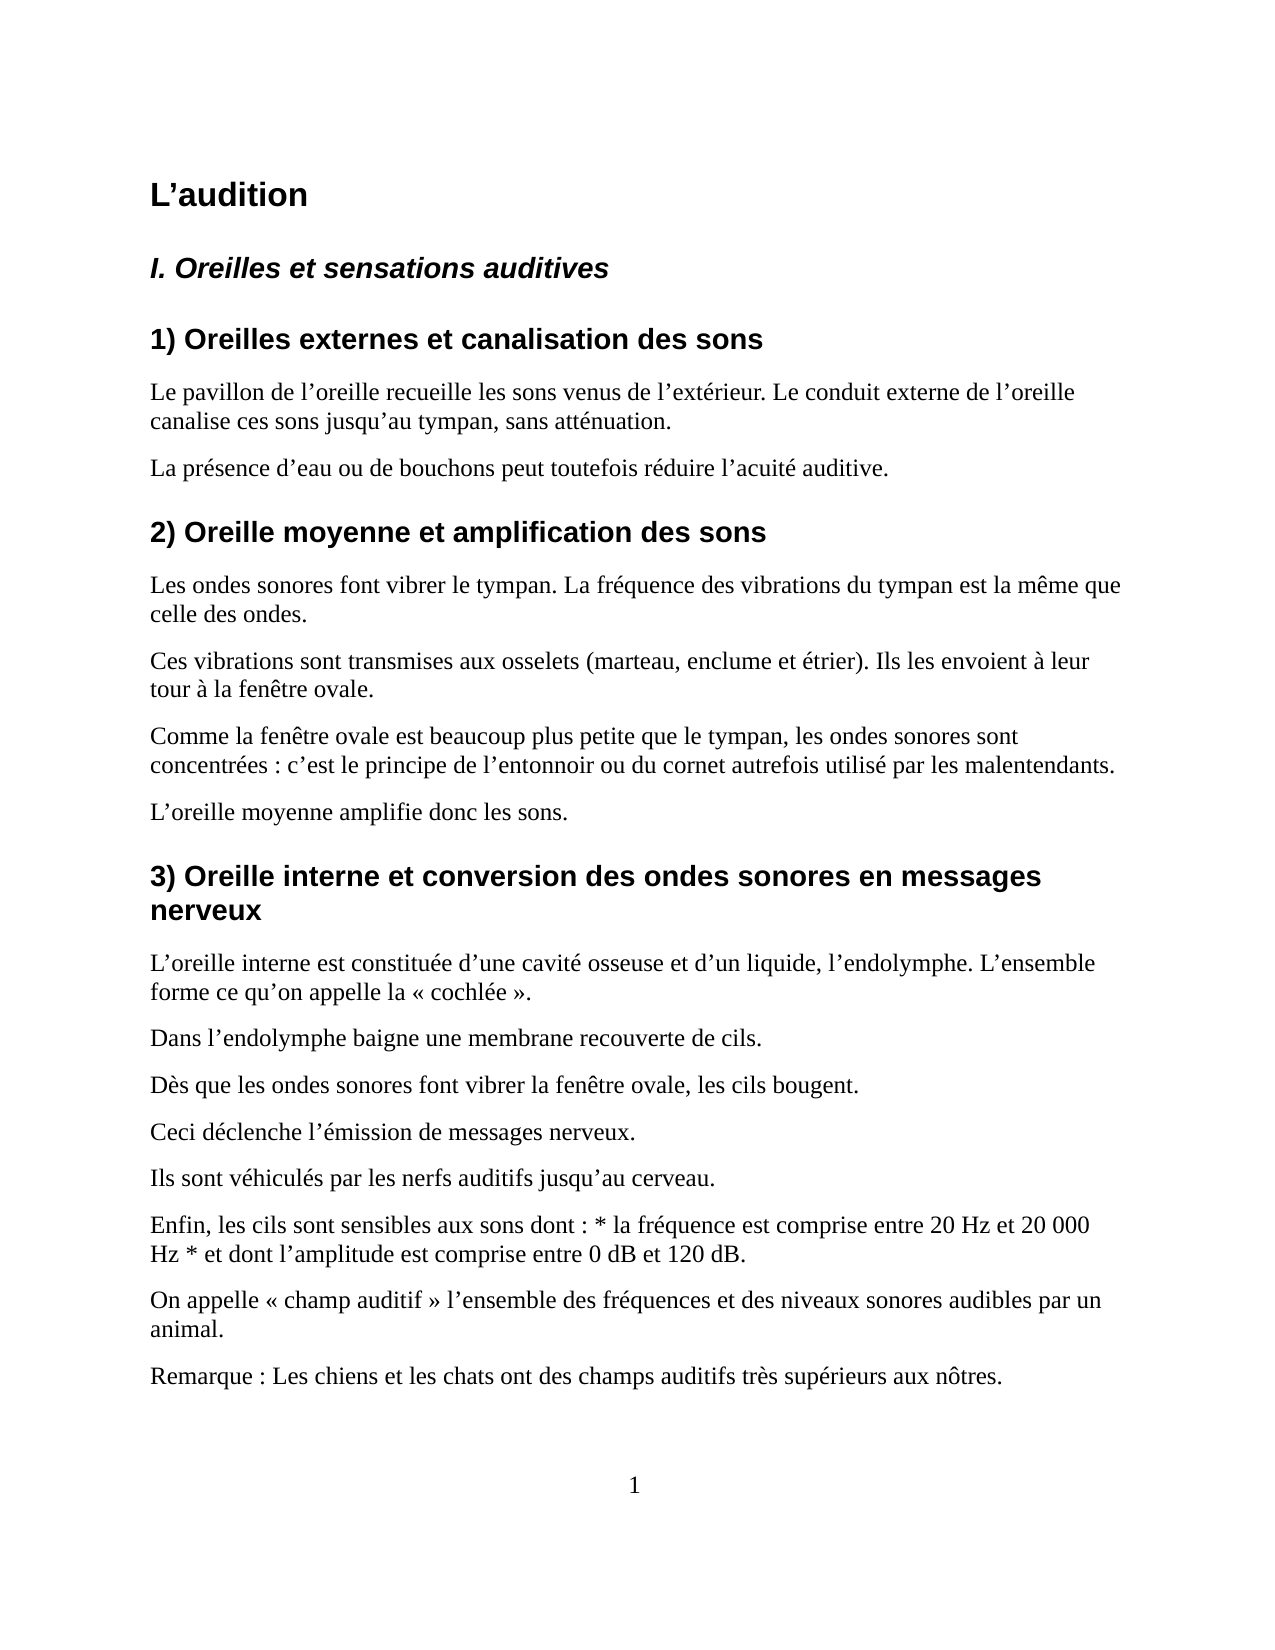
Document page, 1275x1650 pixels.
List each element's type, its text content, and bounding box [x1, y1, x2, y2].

text Dans l’endolymphe baigne une membrane recouverte de cils. [150, 1023, 1125, 1052]
text Remarque : Les chiens et les chats ont des champs auditifs très supérieurs aux nôtres. [150, 1361, 1125, 1389]
text Comme la fenêtre ovale est beaucoup plus petite que le tympan, les ondes sonores sont concentrées : c’est le principe de l’entonnoir ou du cornet autrefois utilisé par les malentendants. [150, 721, 1125, 779]
text Enfin, les cils sont sensibles aux sons dont : * la fréquence est comprise entre 20 Hz et 20 000 Hz * et dont l’amplitude est comprise entre 0 dB et 120 dB. [150, 1210, 1125, 1267]
text Ceci déclenche l’émission de messages nerveux. [150, 1117, 1125, 1145]
text L’oreille moyenne amplifie donc les sons. [150, 797, 1125, 825]
text Ils sont véhiculés par les nerfs auditifs jusqu’au cerveau. [150, 1163, 1125, 1192]
subtitle 2) Oreille moyenne et amplification des sons [150, 515, 1125, 549]
text Les ondes sonores font vibrer le tympan. La fréquence des vibrations du tympan est la même que celle des ondes. [150, 570, 1125, 628]
text On appelle « champ auditif » l’ensemble des fréquences et des niveaux sonores audibles par un animal. [150, 1285, 1125, 1343]
subtitle 1) Oreilles externes et canalisation des sons [150, 322, 1125, 356]
text La présence d’eau ou de bouchons peut toutefois réduire l’acuité auditive. [150, 453, 1125, 481]
text L’oreille interne est constituée d’une cavité osseuse et d’un liquide, l’endolymphe. L’ensemble forme ce qu’on appelle la « cochlée ». [150, 948, 1125, 1005]
text Ces vibrations sont transmises aux osselets (marteau, enclume et étrier). Ils les envoient à leur tour à la fenêtre ovale. [150, 646, 1125, 703]
subtitle I. Oreilles et sensations auditives [150, 251, 1125, 285]
subtitle 3) Oreille interne et conversion des ondes sonores en messages nerveux [150, 859, 1125, 926]
subtitle L’audition [150, 175, 1125, 214]
text Dès que les ondes sonores font vibrer la fenêtre ovale, les cils bougent. [150, 1070, 1125, 1099]
text Le pavillon de l’oreille recueille les sons venus de l’extérieur. Le conduit externe de l’oreille canalise ces sons jusqu’au tympan, sans atténuation. [150, 377, 1125, 435]
